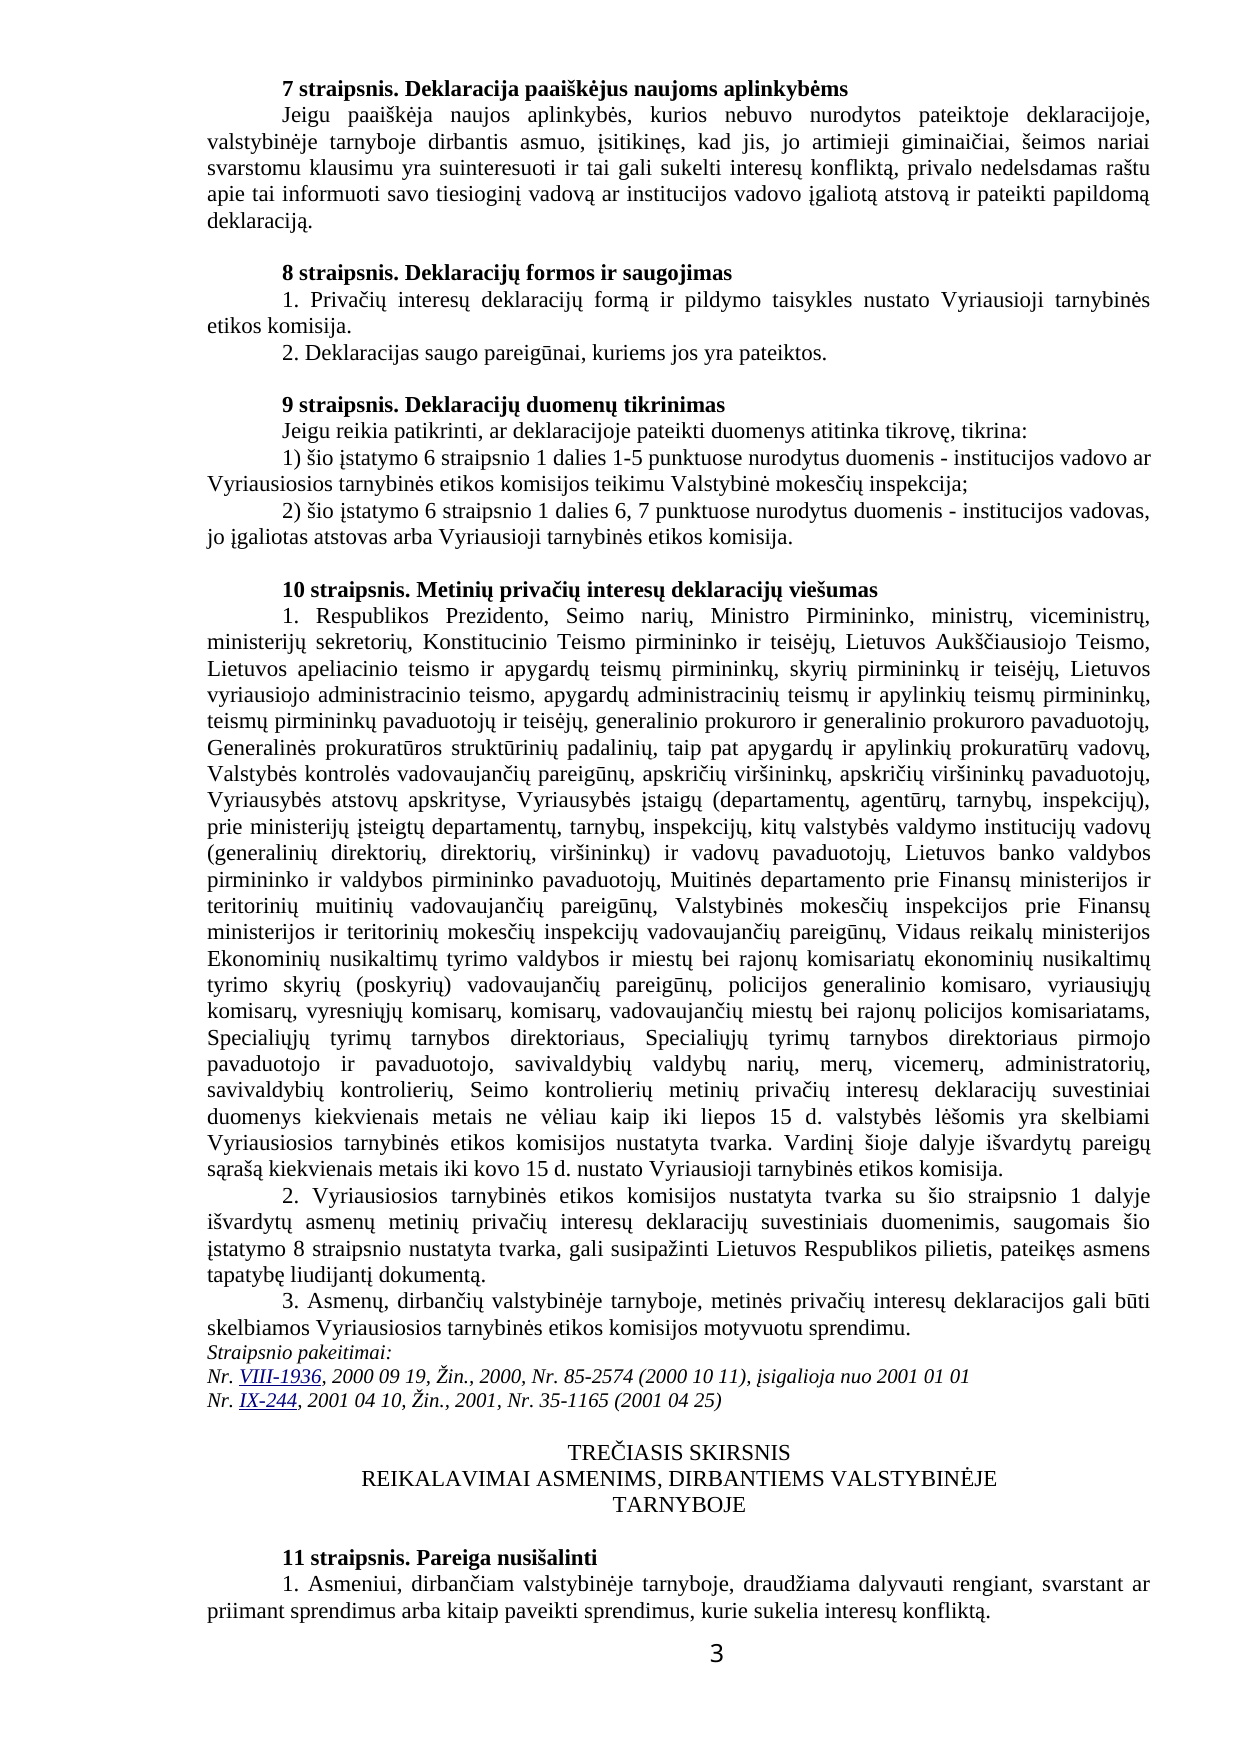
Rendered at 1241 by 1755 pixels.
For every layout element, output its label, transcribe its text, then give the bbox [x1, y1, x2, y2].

text Nr. VIII-1936, 2000 09 19, Žin., 2000, Nr. 85-2574 (2000 10 11), įsigalioja nuo 2001 01 01 [207, 1364, 1152, 1388]
text 2. Vyriausiosios tarnybinės etikos komisijos nustatyta tvarka su šio straipsnio 1 dalyje išvardytų asmenų metinių privačių interesų deklaracijų suvestiniais duomenimis, saugomais šio įstatymo 8 straipsnio nustatyta tvarka, gali susipažinti Lietuvos Respublikos pilietis, pateikęs asmens tapatybę liudijantį dokumentą. [207, 1182, 1152, 1287]
text 8 straipsnis. Deklaracijų formos ir saugojimas [207, 259, 1152, 286]
text 1. Asmeniui, dirbančiam valstybinėje tarnyboje, draudžiama dalyvauti rengiant, svarstant ar priimant sprendimus arba kitaip paveikti sprendimus, kurie sukelia interesų konfliktą. [207, 1570, 1152, 1623]
text Jeigu paaiškėja naujos aplinkybės, kurios nebuvo nurodytos pateiktoje deklaracijoje, valstybinėje tarnyboje dirbantis asmuo, įsitikinęs, kad jis, jo artimieji giminaičiai, šeimos nariai svarstomu klausimu yra suinteresuoti ir tai gali sukelti interesų konfliktą, privalo nedelsdamas raštu apie tai informuoti savo tiesioginį vadovą ar institucijos vadovo įgaliotą atstovą ir pateikti papildomą deklaraciją. [207, 101, 1152, 233]
text REIKALAVIMAI ASMENIMS, DIRBANTIEMS VALSTYBINĖJE [207, 1465, 1152, 1491]
text 1. Respublikos Prezidento, Seimo narių, Ministro Pirmininko, ministrų, viceministrų, ministerijų sekretorių, Konstitucinio Teismo pirmininko ir teisėjų, Lietuvos Aukščiausiojo Teismo, Lietuvos apeliacinio teismo ir apygardų teismų pirmininkų, skyrių pirmininkų ir teisėjų, Lietuvos vyriausiojo administracinio teismo, apygardų administracinių teismų ir apylinkių teismų pirmininkų, teismų pirmininkų pavaduotojų ir teisėjų, generalinio prokuroro ir generalinio prokuroro pavaduotojų, Generalinės prokuratūros struktūrinių padalinių, taip pat apygardų ir apylinkių prokuratūrų vadovų, Valstybės kontrolės vadovaujančių pareigūnų, apskričių viršininkų, apskričių viršininkų pavaduotojų, Vyriausybės atstovų apskrityse, Vyriausybės įstaigų (departamentų, agentūrų, tarnybų, inspekcijų), prie ministerijų įsteigtų departamentų, tarnybų, inspekcijų, kitų valstybės valdymo institucijų vadovų (generalinių direktorių, direktorių, viršininkų) ir vadovų pavaduotojų, Lietuvos banko valdybos pirmininko ir valdybos pirmininko pavaduotojų, Muitinės departamento prie Finansų ministerijos ir teritorinių muitinių vadovaujančių pareigūnų, Valstybinės mokesčių inspekcijos prie Finansų ministerijos ir teritorinių mokesčių inspekcijų vadovaujančių pareigūnų, Vidaus reikalų ministerijos Ekonominių nusikaltimų tyrimo valdybos ir miestų bei rajonų komisariatų ekonominių nusikaltimų tyrimo skyrių (poskyrių) vadovaujančių pareigūnų, policijos generalinio komisaro, vyriausiųjų komisarų, vyresniųjų komisarų, komisarų, vadovaujančių miestų bei rajonų policijos komisariatams, Specialiųjų tyrimų tarnybos direktoriaus, Specialiųjų tyrimų tarnybos direktoriaus pirmojo pavaduotojo ir pavaduotojo, savivaldybių valdybų narių, merų, vicemerų, administratorių, savivaldybių kontrolierių, Seimo kontrolierių metinių privačių interesų deklaracijų suvestiniai duomenys kiekvienais metais ne vėliau kaip iki liepos 15 d. valstybės lėšomis yra skelbiami Vyriausiosios tarnybinės etikos komisijos nustatyta tvarka. Vardinį šioje dalyje išvardytų pareigų sąrašą kiekvienais metais iki kovo 15 d. nustato Vyriausioji tarnybinės etikos komisija. [207, 602, 1152, 1182]
text 2) šio įstatymo 6 straipsnio 1 dalies 6, 7 punktuose nurodytus duomenis - institucijos vadovas, jo įgaliotas atstovas arba Vyriausioji tarnybinės etikos komisija. [207, 497, 1152, 549]
text TREČIASIS SKIRSNIS [207, 1438, 1152, 1465]
text Nr. IX-244, 2001 04 10, Žin., 2001, Nr. 35-1165 (2001 04 25) [207, 1388, 1152, 1412]
text 1. Privačių interesų deklaracijų formą ir pildymo taisykles nustato Vyriausioji tarnybinės etikos komisija. [207, 286, 1152, 338]
text Straipsnio pakeitimai: [207, 1340, 1152, 1364]
text 2. Deklaracijas saugo pareigūnai, kuriems jos yra pateiktos. [207, 338, 1152, 365]
text 7 straipsnis. Deklaracija paaiškėjus naujoms aplinkybėms [207, 75, 1152, 101]
text Jeigu reikia patikrinti, ar deklaracijoje pateikti duomenys atitinka tikrovę, tikrina: [207, 418, 1152, 444]
text 1) šio įstatymo 6 straipsnio 1 dalies 1-5 punktuose nurodytus duomenis - institucijos vadovo ar Vyriausiosios tarnybinės etikos komisijos teikimu Valstybinė mokesčių inspekcija; [207, 444, 1152, 497]
text 3. Asmenų, dirbančių valstybinėje tarnyboje, metinės privačių interesų deklaracijos gali būti skelbiamos Vyriausiosios tarnybinės etikos komisijos motyvuotu sprendimu. [207, 1287, 1152, 1340]
text TARNYBOJE [207, 1491, 1152, 1518]
text 10 straipsnis. Metinių privačių interesų deklaracijų viešumas [207, 576, 1152, 602]
text 9 straipsnis. Deklaracijų duomenų tikrinimas [207, 391, 1152, 418]
text 11 straipsnis. Pareiga nusišalinti [207, 1544, 1152, 1570]
